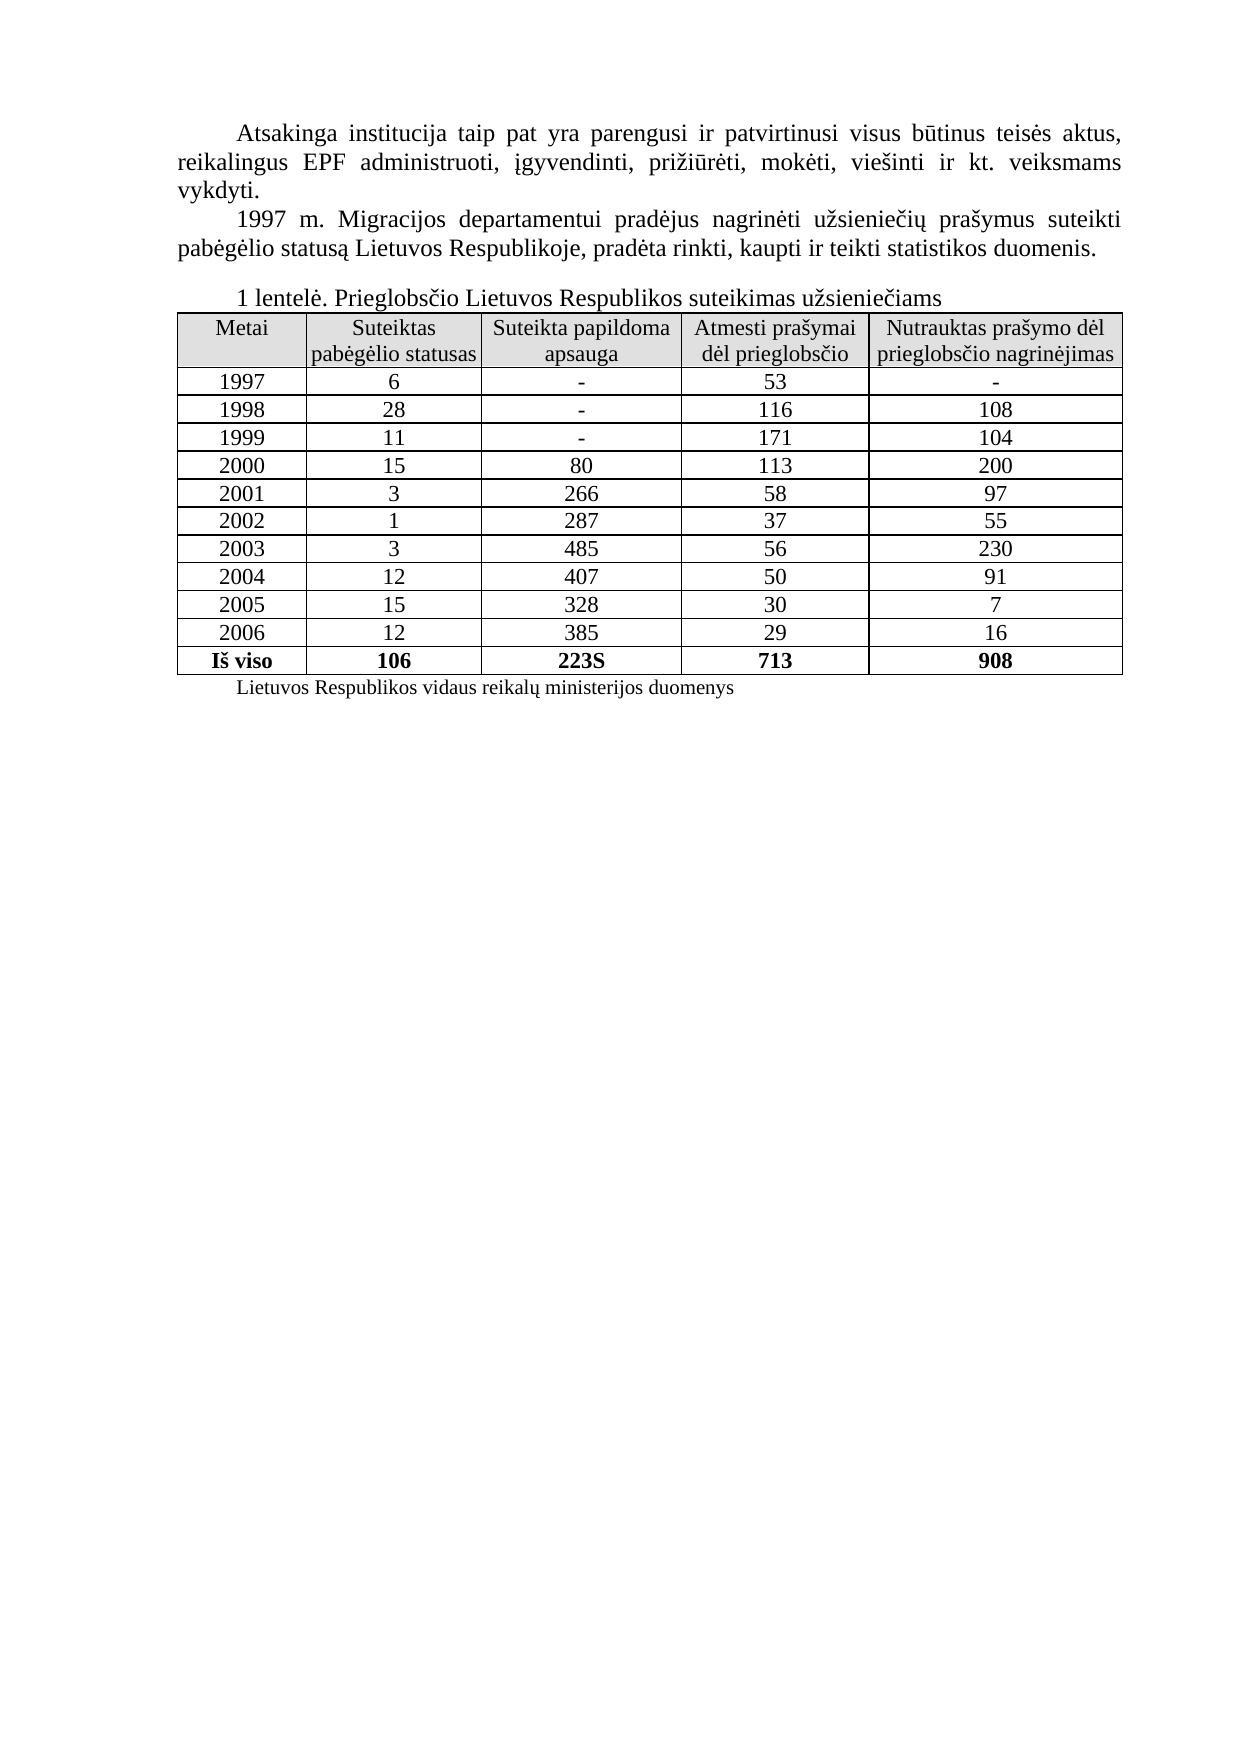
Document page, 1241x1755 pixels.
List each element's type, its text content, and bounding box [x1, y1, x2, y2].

table_cell Iš viso [178, 647, 306, 673]
table_header Nutrauktas prašymo dėl prieglobsčio nagrinėjimas [870, 314, 1122, 366]
table_cell 3 [307, 480, 481, 506]
table_cell 6 [307, 368, 481, 394]
table_cell 485 [482, 536, 681, 562]
text Lietuvos Respublikos vidaus reikalų ministerijos duomenys [177, 675, 1122, 699]
text 1 lentelė. Prieglobsčio Lietuvos Respublikos suteikimas užsieniečiams [177, 283, 1122, 312]
table_cell 223S [482, 647, 681, 673]
table_header Suteikta papildoma apsauga [482, 314, 681, 366]
table_cell 385 [482, 619, 681, 646]
table_cell 12 [307, 563, 481, 590]
table_header Suteiktas pabėgėlio statusas [307, 314, 481, 366]
table_cell 12 [307, 619, 481, 646]
table_cell 7 [870, 591, 1122, 618]
table_cell 1999 [178, 424, 306, 450]
table_header Metai [178, 314, 306, 366]
table_cell 713 [682, 647, 868, 673]
table_cell 91 [870, 563, 1122, 590]
table_cell 113 [682, 452, 868, 478]
table_cell 908 [870, 647, 1122, 673]
table_cell - [870, 368, 1122, 394]
table_cell 97 [870, 480, 1122, 506]
table_cell 104 [870, 424, 1122, 450]
table_cell 266 [482, 480, 681, 506]
table_cell 2003 [178, 536, 306, 562]
table_header Atmesti prašymai dėl prieglobsčio [682, 314, 868, 366]
text 1997 m. Migracijos departamentui pradėjus nagrinėti užsieniečių prašymus suteikti pabėgėlio statusą Lietuvos Respublikoje, pradėta rinkti, kaupti ir teikti statistikos duomenis. [177, 204, 1122, 262]
table_cell 106 [307, 647, 481, 673]
table_cell 2006 [178, 619, 306, 646]
table_cell 28 [307, 396, 481, 422]
table_cell 328 [482, 591, 681, 618]
table_cell - [482, 368, 681, 394]
table_cell 50 [682, 563, 868, 590]
table_cell - [482, 396, 681, 422]
table_cell 2001 [178, 480, 306, 506]
table_cell 3 [307, 536, 481, 562]
table_cell 2002 [178, 508, 306, 534]
table_cell 15 [307, 591, 481, 618]
table_cell 29 [682, 619, 868, 646]
table_cell 56 [682, 536, 868, 562]
text Atsakinga institucija taip pat yra parengusi ir patvirtinusi visus būtinus teisės aktus, reikalingus EPF administruoti, įgyvendinti, prižiūrėti, mokėti, viešinti ir kt. veiksmams vykdyti. [177, 118, 1122, 204]
table_cell 1 [307, 508, 481, 534]
table_cell 15 [307, 452, 481, 478]
table_cell - [482, 424, 681, 450]
table_cell 16 [870, 619, 1122, 646]
table_cell 58 [682, 480, 868, 506]
table_cell 30 [682, 591, 868, 618]
table_cell 2005 [178, 591, 306, 618]
table_cell 2000 [178, 452, 306, 478]
table_cell 200 [870, 452, 1122, 478]
table_cell 2004 [178, 563, 306, 590]
table_cell 230 [870, 536, 1122, 562]
table_cell 1997 [178, 368, 306, 394]
table_cell 80 [482, 452, 681, 478]
table_cell 108 [870, 396, 1122, 422]
table_cell 37 [682, 508, 868, 534]
table_cell 116 [682, 396, 868, 422]
table_cell 1998 [178, 396, 306, 422]
table_cell 53 [682, 368, 868, 394]
table_cell 407 [482, 563, 681, 590]
table_cell 55 [870, 508, 1122, 534]
table_cell 287 [482, 508, 681, 534]
table_cell 11 [307, 424, 481, 450]
table_cell 171 [682, 424, 868, 450]
